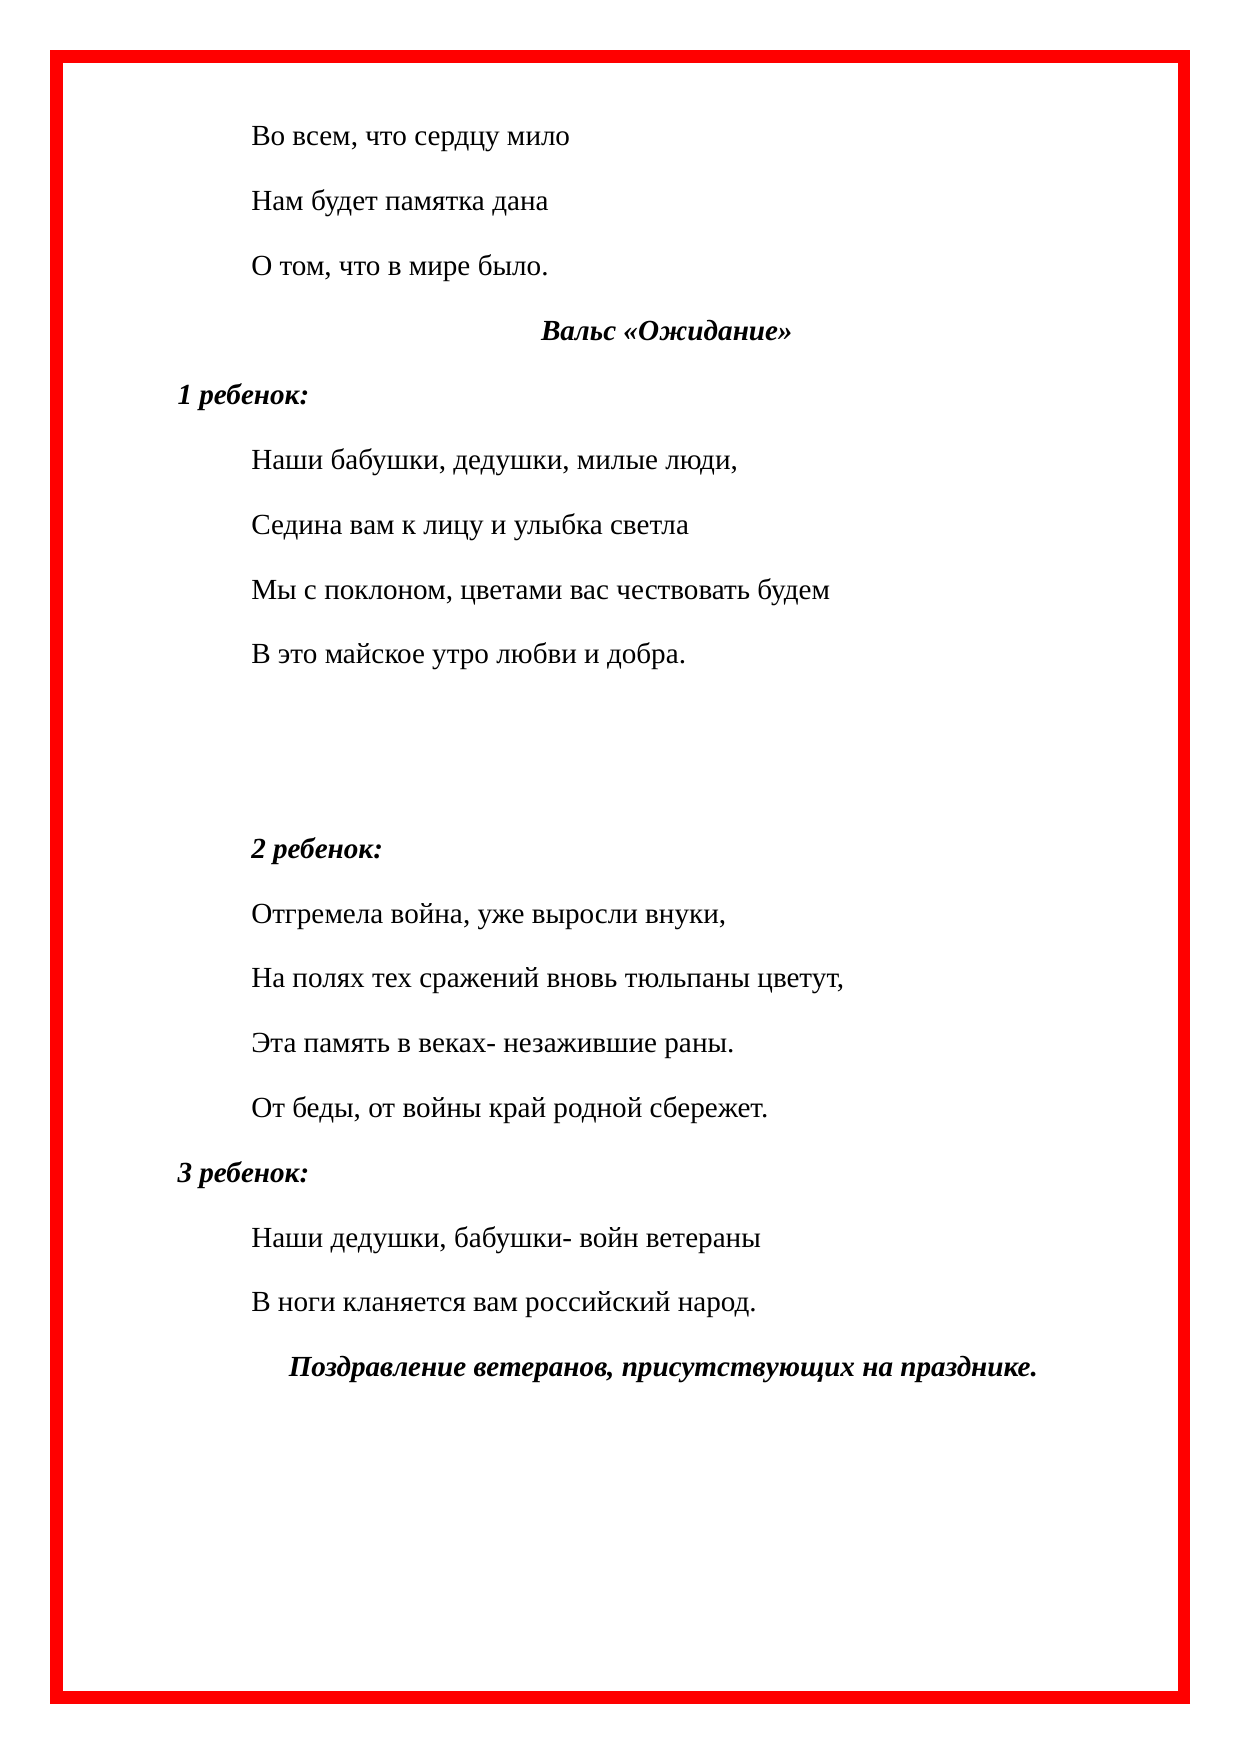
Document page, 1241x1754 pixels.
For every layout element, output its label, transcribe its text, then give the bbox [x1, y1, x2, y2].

text В это майское утро любви и добра. [177, 637, 1152, 670]
text На полях тех сражений вновь тюльпаны цветут, [177, 961, 1152, 994]
text Нам будет памятка дана [177, 183, 1152, 217]
text Наши дедушки, бабушки- войн ветераны [177, 1220, 1152, 1253]
text 3 ребенок: [177, 1155, 1152, 1188]
text Эта память в веках- незажившие раны. [177, 1025, 1152, 1059]
text Отгремела война, уже выросли внуки, [177, 896, 1152, 929]
text Вальс «Ожидание» [177, 313, 1152, 346]
text О том, что в мире было. [177, 248, 1152, 281]
text Мы с поклоном, цветами вас чествовать будем [177, 572, 1152, 605]
text 2 ребенок: [177, 831, 1152, 864]
text Поздравление ветеранов, присутствующих на празднике. [177, 1349, 1152, 1383]
text Во всем, что сердцу мило [177, 118, 1152, 152]
text Седина вам к лицу и улыбка светла [177, 507, 1152, 541]
text Наши бабушки, дедушки, милые люди, [177, 442, 1152, 476]
text 1 ребенок: [177, 377, 1152, 411]
text От беды, от войны край родной сбережет. [177, 1090, 1152, 1124]
text В ноги кланяется вам российский народ. [177, 1284, 1152, 1318]
